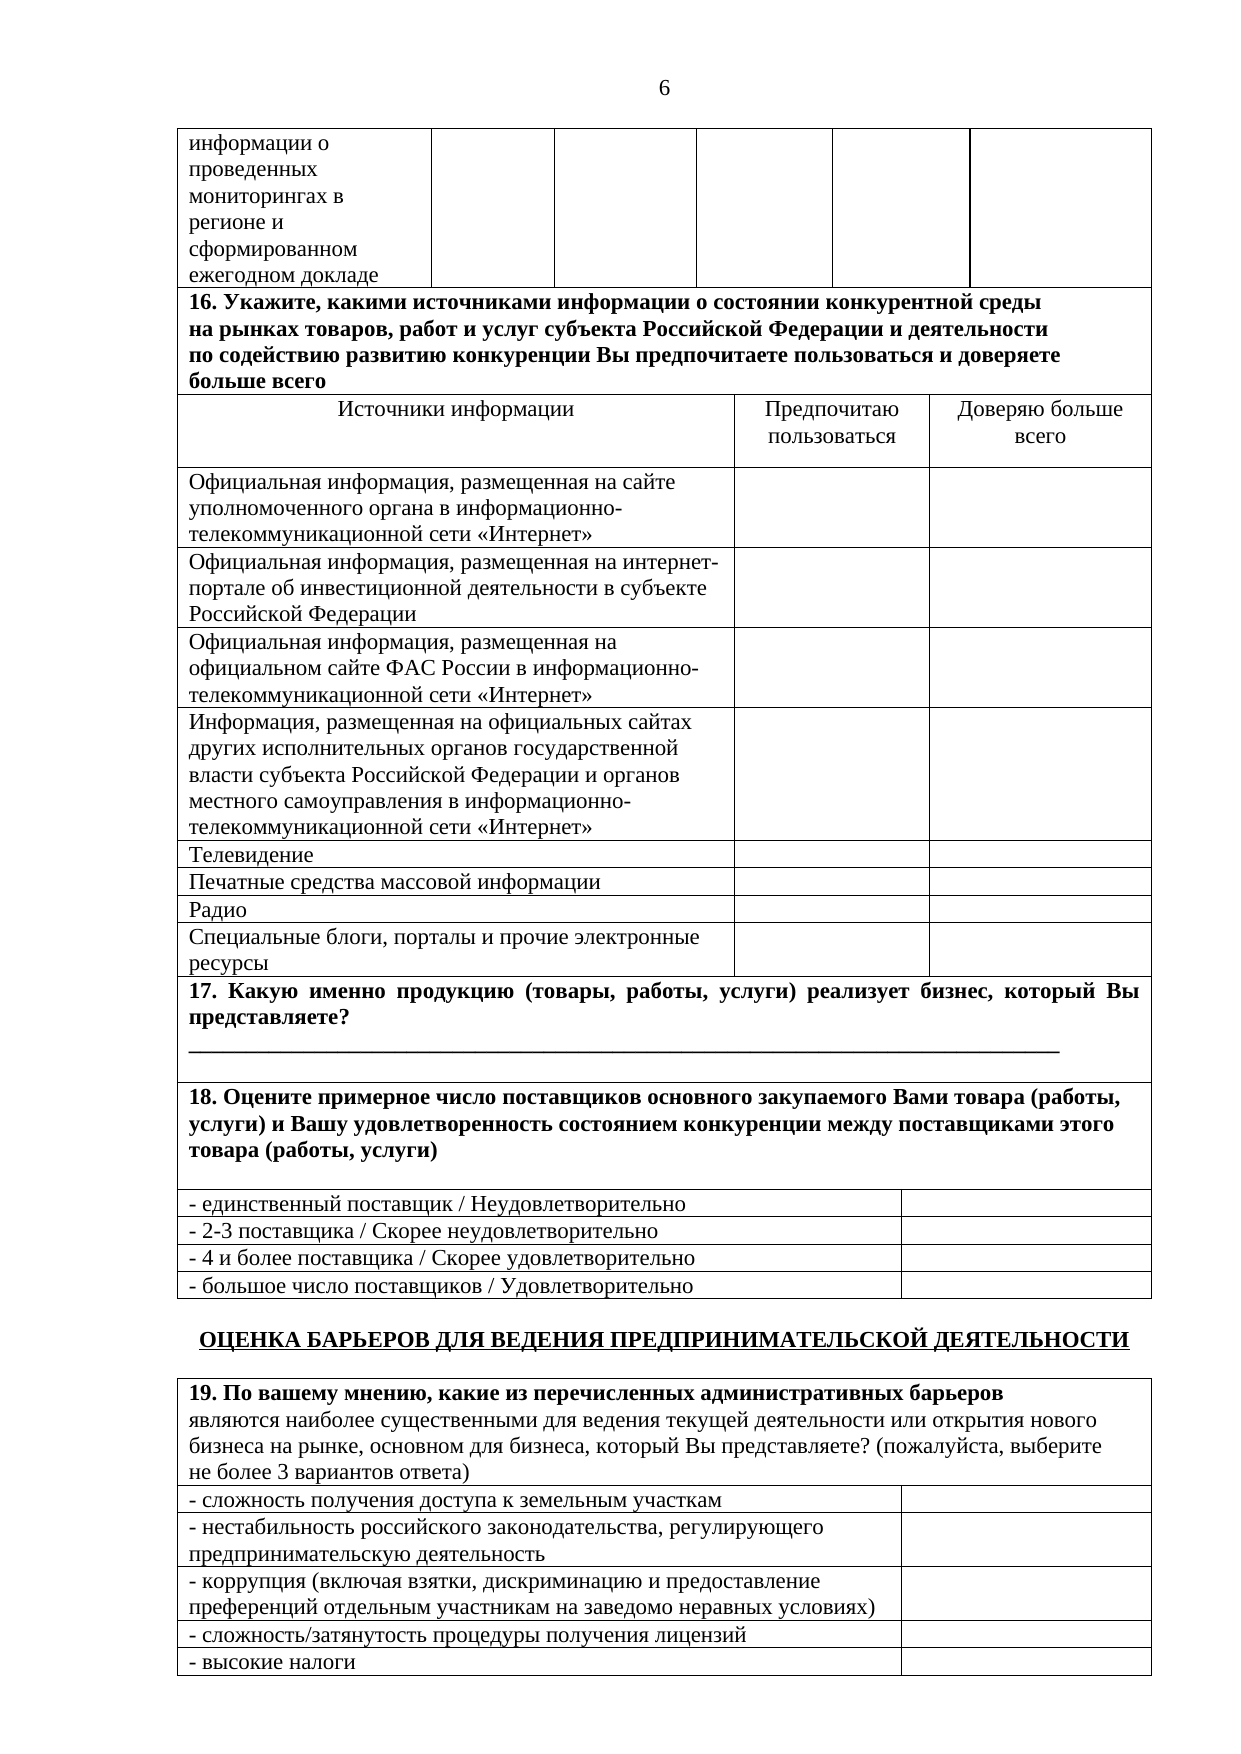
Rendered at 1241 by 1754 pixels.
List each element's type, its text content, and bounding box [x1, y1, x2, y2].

table_cell [930, 896, 1151, 922]
table_cell [930, 841, 1151, 867]
table_cell - сложность получения доступа к земельным участкам [178, 1486, 901, 1512]
table_cell - высокие налоги [178, 1648, 901, 1674]
table_cell ОЦЕНКА БАРЬЕРОВ ДЛЯ ВЕДЕНИЯ ПРЕДПРИНИМАТЕЛЬСКОЙ ДЕЯТЕЛЬНОСТИ [177, 1299, 1151, 1378]
table_cell 16. Укажите, какими источниками информации о состоянии конкурентной среды на рынках товаров, работ и услуг субъекта Российской Федерации и деятельности по содействию развитию конкуренции Вы предпочитаете пользоваться и доверяете больше всего [178, 288, 1151, 394]
table_cell [902, 1513, 1151, 1566]
table_cell [735, 896, 929, 922]
table_cell - коррупция (включая взятки, дискриминацию и предоставление преференций отдельным участникам на заведомо неравных условиях) [178, 1567, 901, 1620]
table_cell Информация, размещенная на официальных сайтах других исполнительных органов государственной власти субъекта Российской Федерации и органов местного самоуправления в информационно-телекоммуникационной сети «Интернет» [178, 708, 734, 840]
table_cell - нестабильность российского законодательства, регулирующего предпринимательскую деятельность [178, 1513, 901, 1566]
table_cell [902, 1190, 1151, 1216]
table_cell [971, 129, 1151, 287]
table_cell [833, 129, 969, 287]
table_cell информации о проведенных мониторингах в регионе и сформированном ежегодном докладе [178, 129, 431, 287]
table_cell - 2-3 поставщика / Скорее неудовлетворительно [178, 1217, 901, 1243]
table_cell [930, 868, 1151, 894]
table_cell [902, 1567, 1151, 1620]
table_cell [902, 1245, 1151, 1271]
table_cell 19. По вашему мнению, какие из перечисленных административных барьеров являются наиболее существенными для ведения текущей деятельности или открытия нового бизнеса на рынке, основном для бизнеса, который Вы представляете? (пожалуйста, выберите не более 3 вариантов ответа) [178, 1379, 1151, 1485]
table_cell [735, 868, 929, 894]
table_cell [735, 468, 929, 547]
table_cell [735, 841, 929, 867]
table_cell Официальная информация, размещенная на сайте уполномоченного органа в информационно-телекоммуникационной сети «Интернет» [178, 468, 734, 547]
table_cell [902, 1486, 1151, 1512]
table_cell [735, 708, 929, 840]
table_cell Печатные средства массовой информации [178, 868, 734, 894]
table_cell [930, 628, 1151, 707]
table_cell [735, 548, 929, 627]
table_cell 17. Какую именно продукцию (товары, работы, услуги) реализует бизнес, который Вы представляете? ____________________________________________________________________________ [178, 977, 1151, 1082]
table_cell - сложность/затянутость процедуры получения лицензий [178, 1621, 901, 1647]
table_cell [930, 708, 1151, 840]
table_cell [735, 628, 929, 707]
table_cell [902, 1648, 1151, 1674]
table_cell [930, 548, 1151, 627]
table_cell Радио [178, 896, 734, 922]
table_cell Официальная информация, размещенная на интернет-портале об инвестиционной деятельности в субъекте Российской Федерации [178, 548, 734, 627]
table_cell [902, 1621, 1151, 1647]
table_cell Предпочитаю пользоваться [735, 395, 929, 467]
table_cell Телевидение [178, 841, 734, 867]
table_cell - единственный поставщик / Неудовлетворительно [178, 1190, 901, 1216]
table_cell [902, 1272, 1151, 1298]
table_cell Специальные блоги, порталы и прочие электронные ресурсы [178, 923, 734, 976]
table_cell [555, 129, 696, 287]
table_cell - 4 и более поставщика / Скорее удовлетворительно [178, 1245, 901, 1271]
table_cell Источники информации [178, 395, 734, 467]
table_cell [735, 923, 929, 976]
table_cell - большое число поставщиков / Удовлетворительно [178, 1272, 901, 1298]
table_cell Официальная информация, размещенная на официальном сайте ФАС России в информационно-телекоммуникационной сети «Интернет» [178, 628, 734, 707]
table_cell [902, 1217, 1151, 1243]
table_cell [697, 129, 832, 287]
table_cell 18. Оцените примерное число поставщиков основного закупаемого Вами товара (работы, услуги) и Вашу удовлетворенность состоянием конкуренции между поставщиками этого товара (работы, услуги) [178, 1083, 1151, 1189]
table_cell [432, 129, 554, 287]
table_cell [930, 923, 1151, 976]
table_cell [930, 468, 1151, 547]
table_cell Доверяю больше всего [930, 395, 1151, 467]
